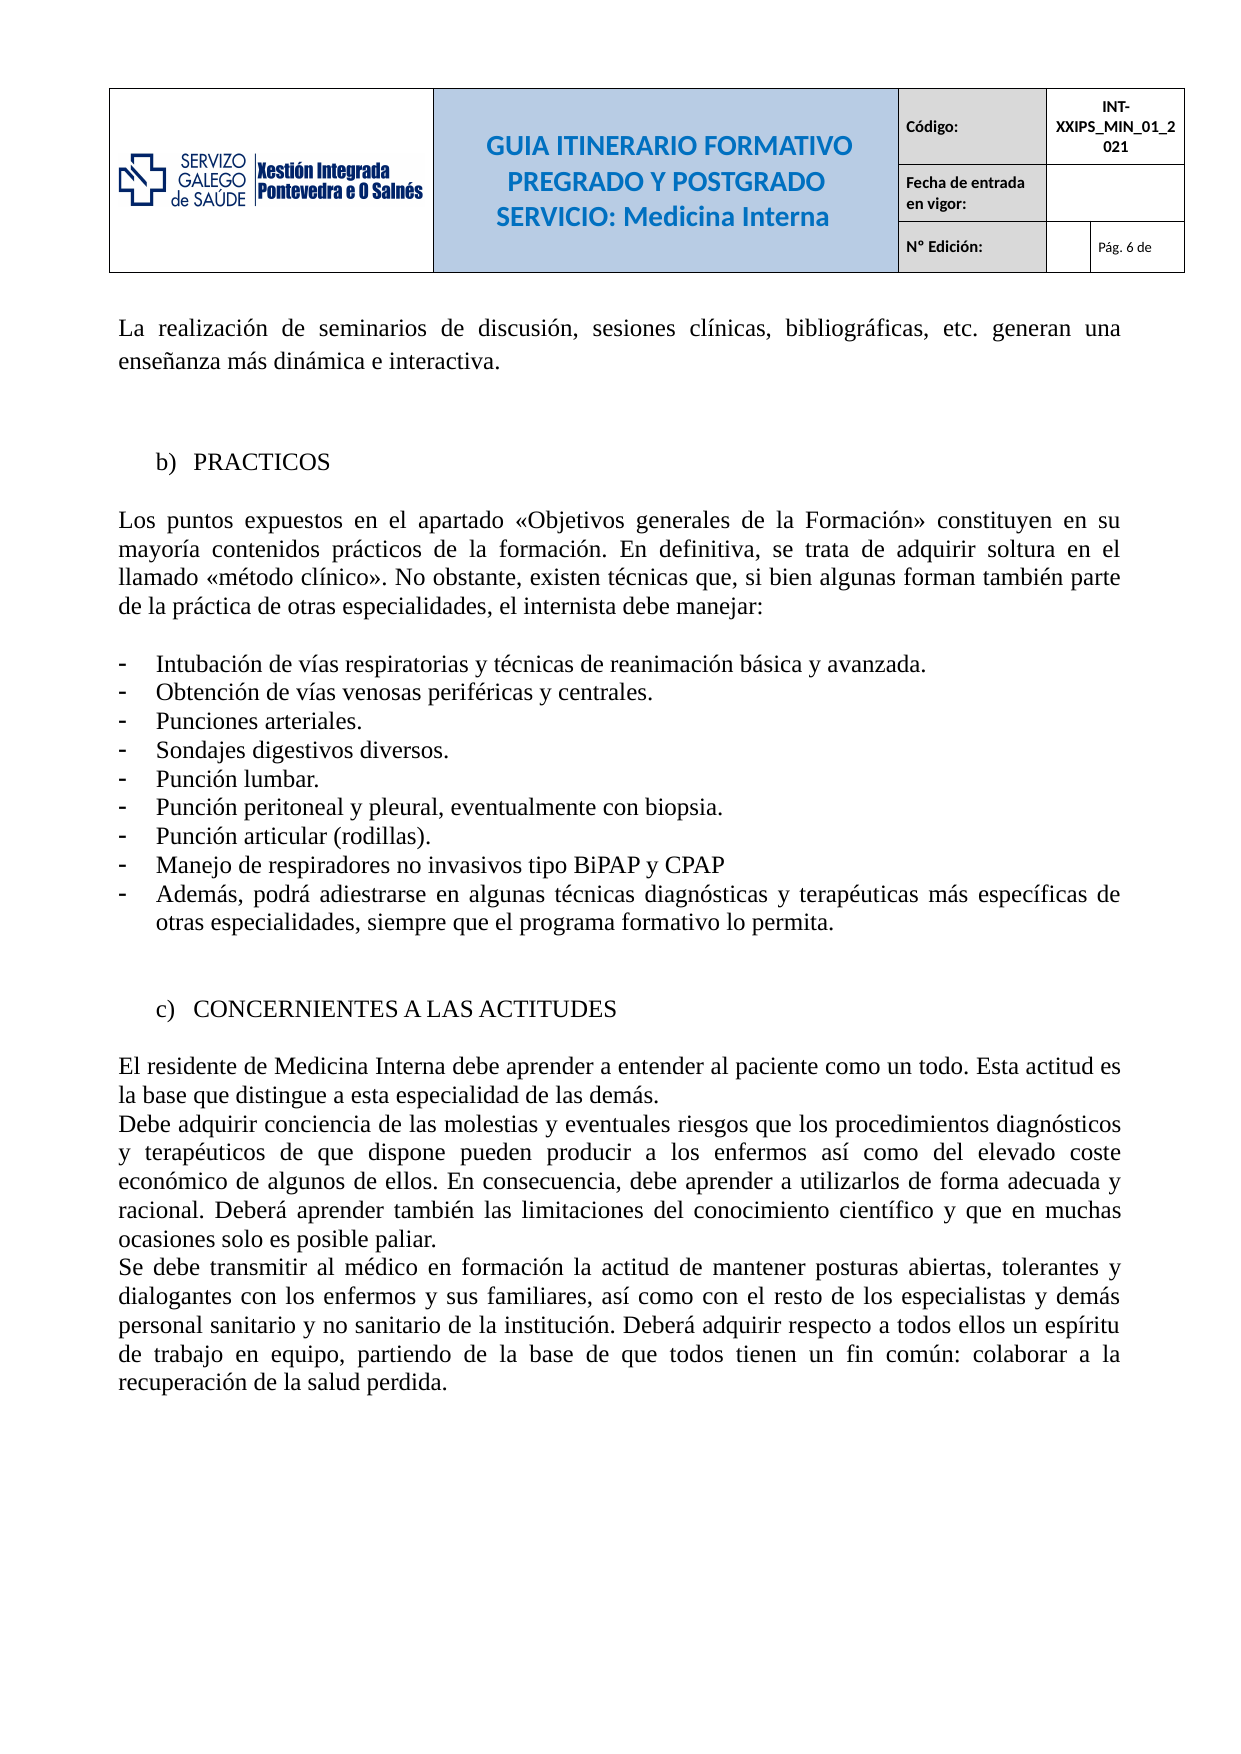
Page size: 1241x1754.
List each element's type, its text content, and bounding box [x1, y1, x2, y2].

list Intubación de vías respiratorias y técnicas de reanimación básica y avanzada. [118, 649, 1122, 677]
list Punciones arteriales. [118, 706, 1122, 735]
picture [118, 153, 425, 207]
text La realización de seminarios de discusión, sesiones clínicas, bibliográficas, etc. generan una enseñanza más dinámica e interactiva. [118, 313, 1122, 375]
list Punción peritoneal y pleural, eventualmente con biopsia. [118, 792, 1122, 821]
list Manejo de respiradores no invasivos tipo BiPAP y CPAP [118, 850, 1122, 879]
list Sondajes digestivos diversos. [118, 735, 1122, 764]
text El residente de Medicina Interna debe aprender a entender al paciente como un todo. Esta actitud es la base que distingue a esta especialidad de las demás. [118, 1051, 1122, 1109]
list Punción articular (rodillas). [118, 821, 1122, 850]
text Se debe transmitir al médico en formación la actitud de mantener posturas abiertas, tolerantes y dialogantes con los enfermos y sus familiares, así como con el resto de los especialistas y demás personal sanitario y no sanitario de la institución. Deberá adquirir respecto a todos ellos un espíritu de trabajo en equipo, partiendo de la base de que todos tienen un fin común: colaborar a la recuperación de la salud perdida. [118, 1252, 1122, 1396]
text Debe adquirir conciencia de las molestias y eventuales riesgos que los procedimientos diagnósticos y terapéuticos de que dispone pueden producir a los enfermos así como del elevado coste económico de algunos de ellos. En consecuencia, debe aprender a utilizarlos de forma adecuada y racional. Deberá aprender también las limitaciones del conocimiento científico y que en muchas ocasiones solo es posible paliar. [118, 1109, 1122, 1252]
list PRACTICOS [156, 447, 1122, 476]
list Además, podrá adiestrarse en algunas técnicas diagnósticas y terapéuticas más específicas de otras especialidades, siempre que el programa formativo lo permita. [118, 879, 1122, 936]
list Punción lumbar. [118, 764, 1122, 792]
list CONCERNIENTES A LAS ACTITUDES [156, 994, 1122, 1022]
list Obtención de vías venosas periféricas y centrales. [118, 677, 1122, 706]
text Los puntos expuestos en el apartado «Objetivos generales de la Formación» constituyen en su mayoría contenidos prácticos de la formación. En definitiva, se trata de adquirir soltura en el llamado «método clínico». No obstante, existen técnicas que, si bien algunas forman también parte de la práctica de otras especialidades, el internista debe manejar: [118, 505, 1122, 620]
